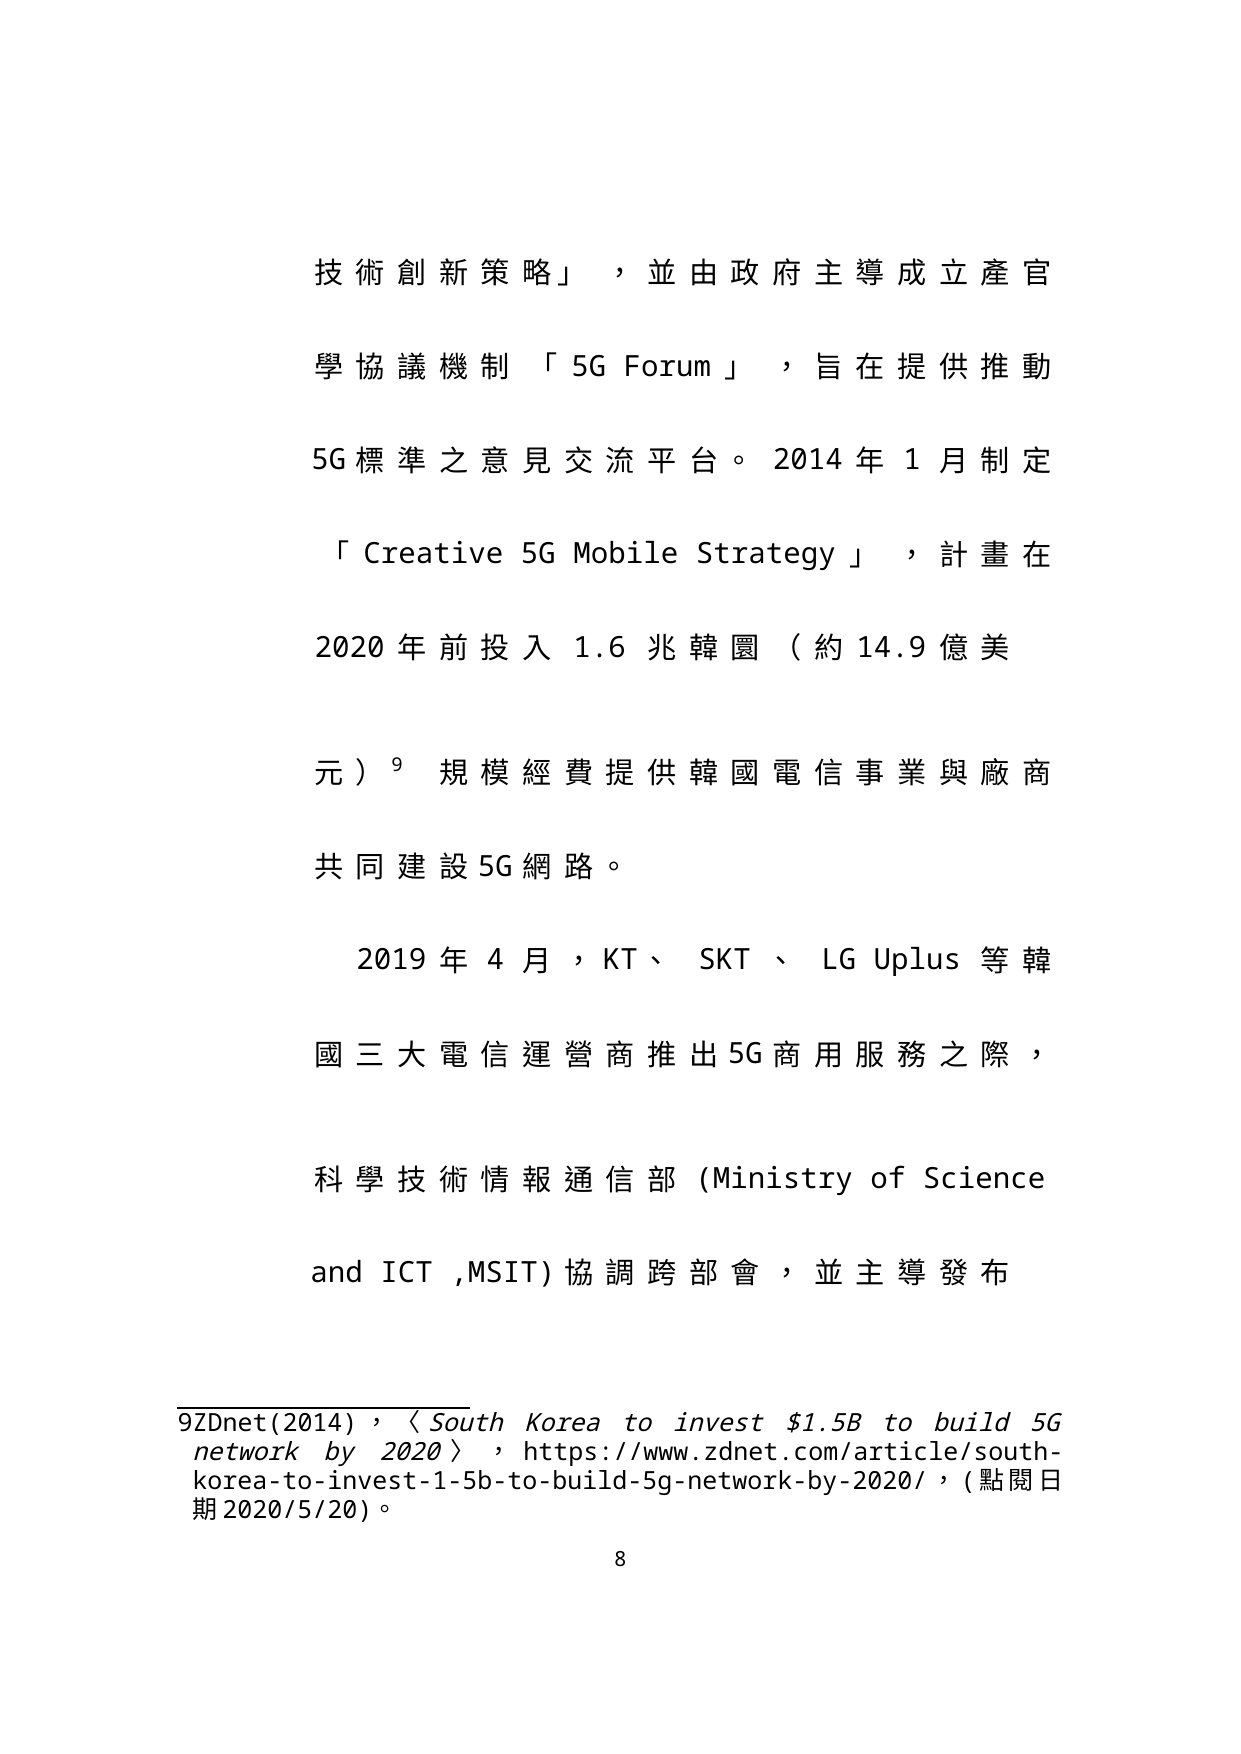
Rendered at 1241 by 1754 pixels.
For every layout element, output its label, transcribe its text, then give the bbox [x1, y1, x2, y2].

text ZDnet(2014)，〈South Korea to invest $1.5B to build 5G network by 2020〉，https://www.zdnet.com/article/south-korea-to-invest-1-5b-to-build-5g-network-by-2020/，(點閱日期2020/5/20)。 [177, 1408, 1063, 1525]
text 2019年4月，KT、SKT、LG Uplus等韓國三大電信運營商推出5G商用服務之際，科學技術情報通信部(Ministry of Science and ICT ,MSIT)協調跨部會，並主導發布《5G+策略》起動國家層級策略。該策略係韓國政府與民間為加速推動5G應用發展而量身打造之全方位執行方案，涵蓋「政府優先聚焦公共投資」、「驅動民間投資」、「整備法規制度」、「建構有利產業發展環境」、以及「促進拓展國際市場」等五大面向。及鎖定「5G網路、5G智慧手機、VR/AR 終端、穿戴式終端、智慧監視攝影機、無人機、機器人、5G V2X、資安、邊緣運算」等十大核心產業及「實感型內容、智慧工廠、自駕車、智慧城市、數位照護」等五大戰略服務，做為重點發展對象。 [271, 917, 1058, 1292]
text 技術創新策略」，並由政府主導成立產官學協議機制「5G Forum」，旨在提供推動5G標準之意見交流平台。2014年1月制定「Creative 5G Mobile Strategy」，計畫在2020年前投入1.6兆韓圜（約14.9億美元）規模經費提供韓國電信事業與廠商共同建設5G網路。 [271, 229, 1058, 917]
